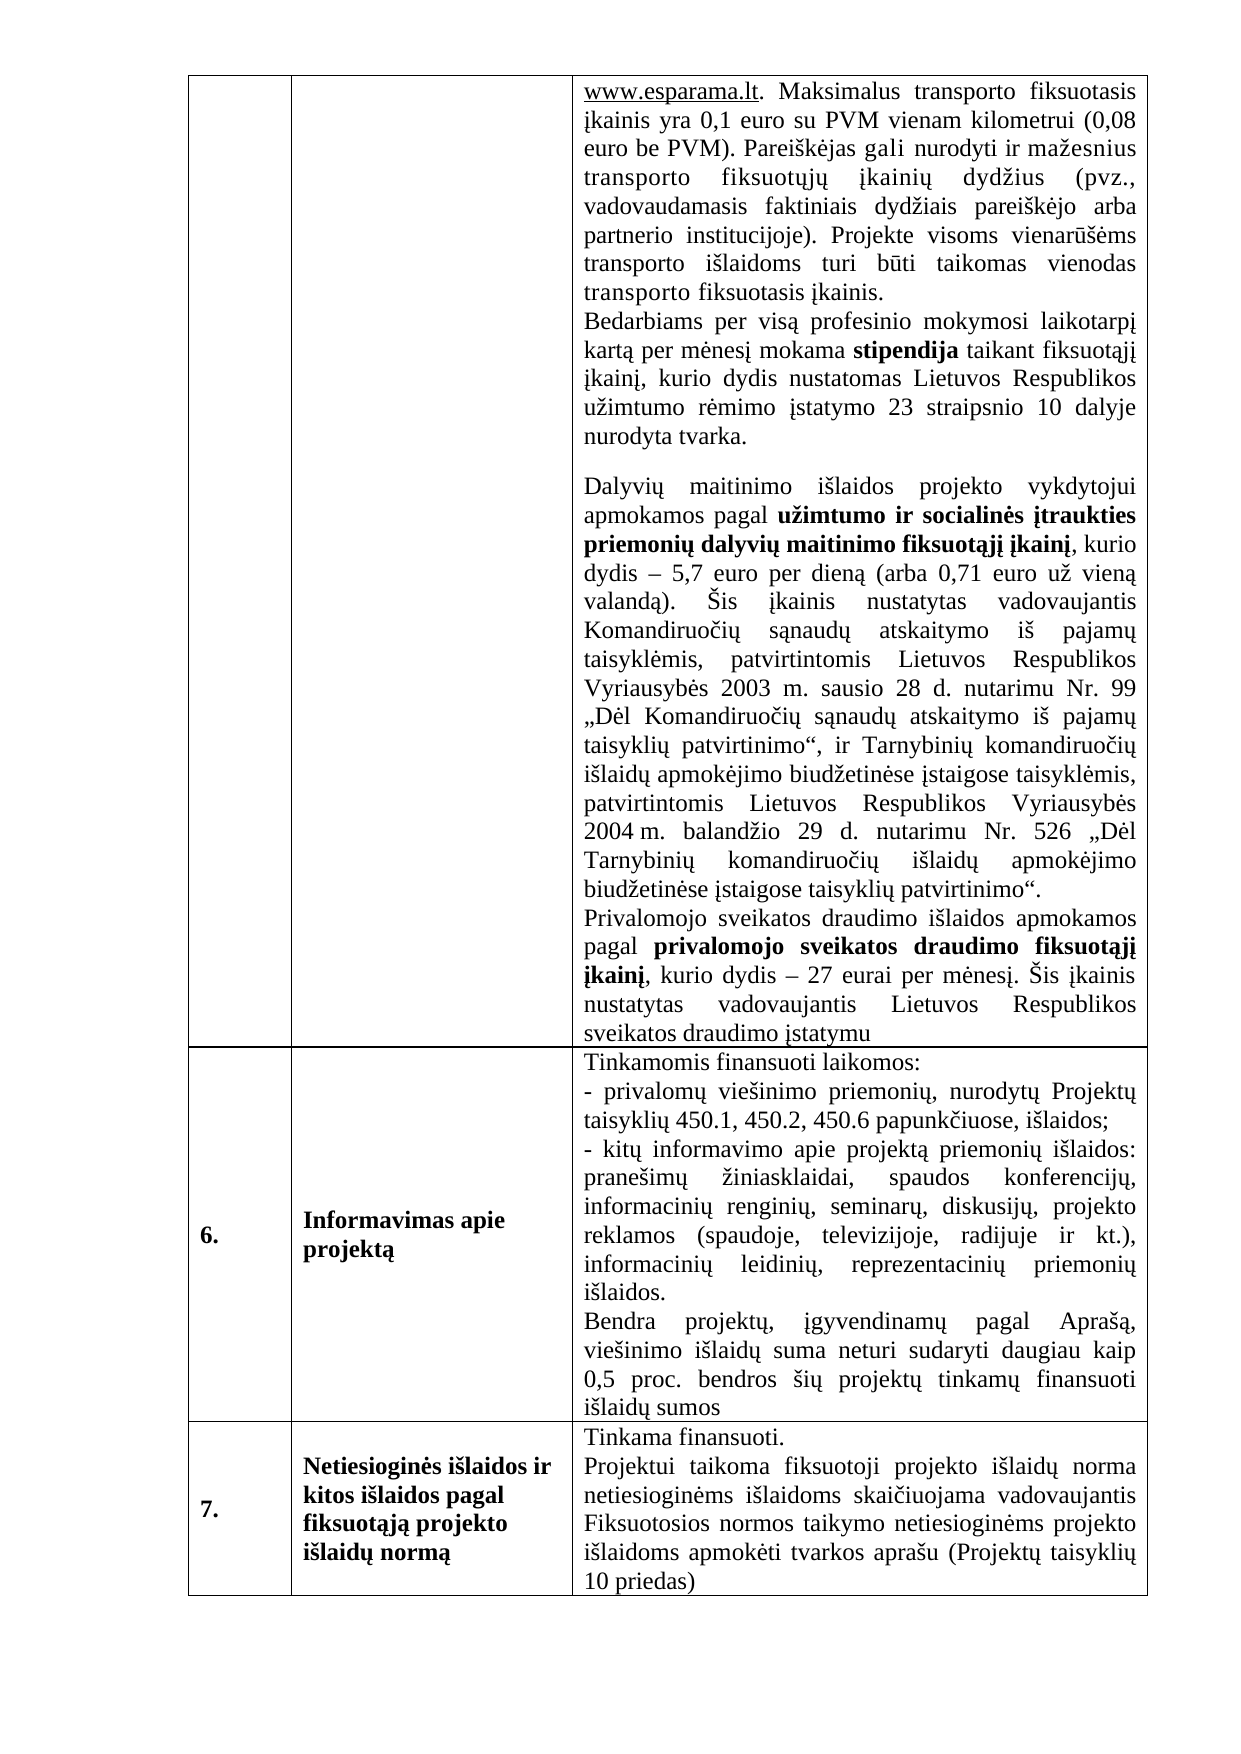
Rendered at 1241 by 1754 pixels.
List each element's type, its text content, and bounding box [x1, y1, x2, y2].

table_cell Tinkama finansuoti. Projektui taikoma fiksuotoji projekto išlaidų norma netiesioginėms išlaidoms skaičiuojama vadovaujantis Fiksuotosios normos taikymo netiesioginėms projekto išlaidoms apmokėti tvarkos aprašu (Projektų taisyklių 10 priedas) [573, 1422, 1147, 1595]
table_cell Informavimas apie projektą [292, 1048, 572, 1421]
table_cell 6. [189, 1048, 291, 1421]
table_cell [189, 76, 291, 1046]
table_cell www.esparama.lt. Maksimalus transporto fiksuotasis įkainis yra 0,1 euro su PVM vienam kilometrui (0,08 euro be PVM). Pareiškėjas gali nurodyti ir mažesnius transporto fiksuotųjų įkainių dydžius (pvz., vadovaudamasis faktiniais dydžiais pareiškėjo arba partnerio institucijoje). Projekte visoms vienarūšėms transporto išlaidoms turi būti taikomas vienodas transporto fiksuotasis įkainis. Bedarbiams per visą profesinio mokymosi laikotarpį kartą per mėnesį mokama stipendija taikant fiksuotąjį įkainį, kurio dydis nustatomas Lietuvos Respublikos užimtumo rėmimo įstatymo 23 straipsnio 10 dalyje nurodyta tvarka. Dalyvių maitinimo išlaidos projekto vykdytojui apmokamos pagal užimtumo ir socialinės įtraukties priemonių dalyvių maitinimo fiksuotąjį įkainį, kurio dydis – 5,7 euro per dieną (arba 0,71 euro už vieną valandą). Šis įkainis nustatytas vadovaujantis Komandiruočių sąnaudų atskaitymo iš pajamų taisyklėmis, patvirtintomis Lietuvos Respublikos Vyriausybės 2003 m. sausio 28 d. nutarimu Nr. 99 „Dėl Komandiruočių sąnaudų atskaitymo iš pajamų taisyklių patvirtinimo“, ir Tarnybinių komandiruočių išlaidų apmokėjimo biudžetinėse įstaigose taisyklėmis, patvirtintomis Lietuvos Respublikos Vyriausybės 2004 m. balandžio 29 d. nutarimu Nr. 526 „Dėl Tarnybinių komandiruočių išlaidų apmokėjimo biudžetinėse įstaigose taisyklių patvirtinimo“. Privalomojo sveikatos draudimo išlaidos apmokamos pagal privalomojo sveikatos draudimo fiksuotąjį įkainį, kurio dydis – 27 eurai per mėnesį. Šis įkainis nustatytas vadovaujantis Lietuvos Respublikos sveikatos draudimo įstatymu [573, 76, 1147, 1046]
table_cell [292, 76, 572, 1046]
table_cell Tinkamomis finansuoti laikomos: - privalomų viešinimo priemonių, nurodytų Projektų taisyklių 450.1, 450.2, 450.6 papunkčiuose, išlaidos; - kitų informavimo apie projektą priemonių išlaidos: pranešimų žiniasklaidai, spaudos konferencijų, informacinių renginių, seminarų, diskusijų, projekto reklamos (spaudoje, televizijoje, radijuje ir kt.), informacinių leidinių, reprezentacinių priemonių išlaidos. Bendra projektų, įgyvendinamų pagal Aprašą, viešinimo išlaidų suma neturi sudaryti daugiau kaip 0,5 proc. bendros šių projektų tinkamų finansuoti išlaidų sumos [573, 1048, 1147, 1421]
table_cell 7. [189, 1422, 291, 1595]
table_cell Netiesioginės išlaidos ir kitos išlaidos pagal fiksuotąją projekto išlaidų normą [292, 1422, 572, 1595]
